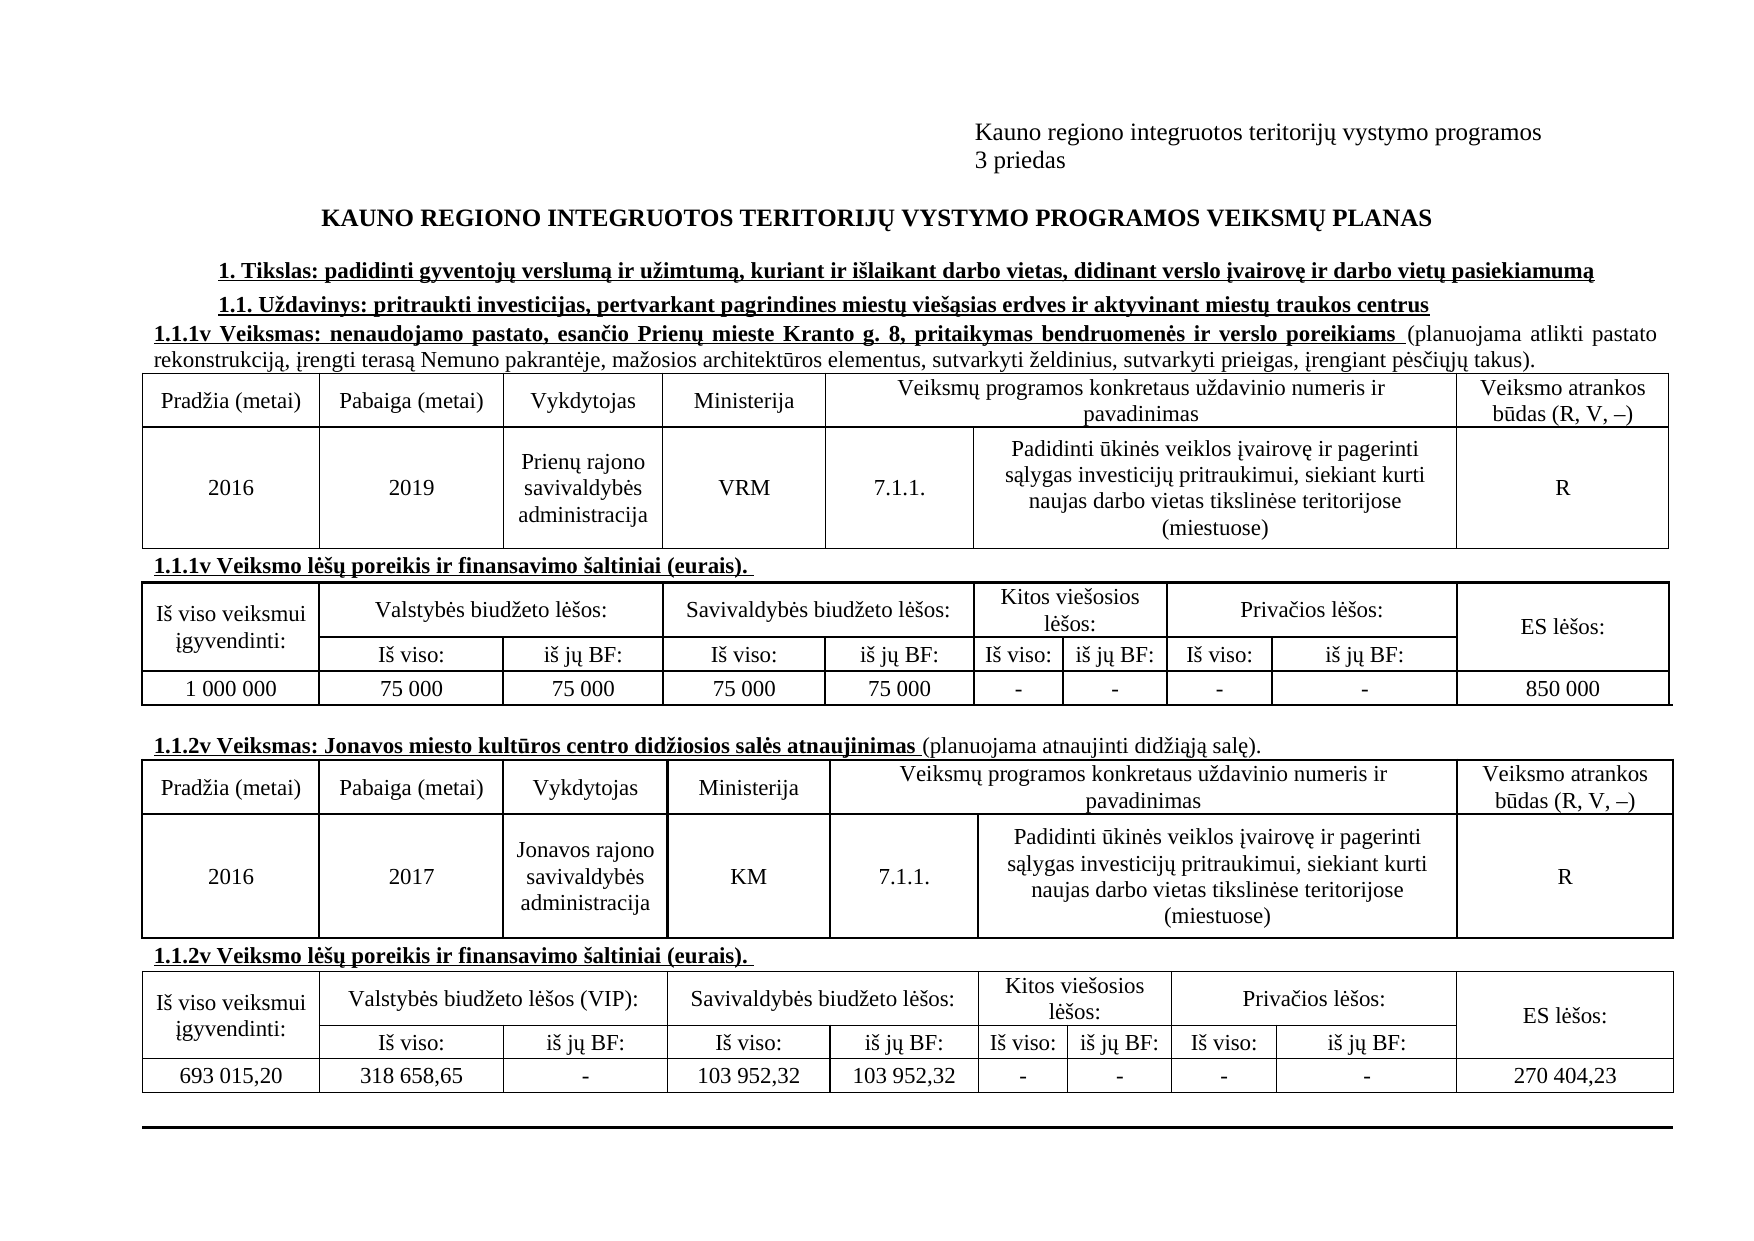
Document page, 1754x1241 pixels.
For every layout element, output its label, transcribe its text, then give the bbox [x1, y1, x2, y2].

table_cell 7.1.1. [831, 815, 977, 937]
table_cell [1673, 704, 1680, 758]
table_cell [1673, 937, 1680, 971]
table_cell - [1172, 1059, 1276, 1092]
table_cell Iš viso: [979, 1026, 1067, 1058]
table_cell [128, 373, 142, 426]
table_cell [1673, 289, 1680, 320]
table_cell [1669, 426, 1673, 548]
table_cell 1.1. Uždavinys: pritraukti investicijas, pertvarkant pagrindines miestų viešąsias erdves ir aktyvinant miestų traukos centrus [128, 289, 1653, 320]
table_cell Veiksmų programos konkretaus uždavinio numeris ir pavadinimas [826, 374, 1456, 426]
table_cell Privačios lėšos: [1168, 584, 1456, 636]
table_cell 1.1.1v Veiksmo lėšų poreikis ir finansavimo šaltiniai (eurais). [142, 549, 1669, 581]
table_cell 75 000 [320, 672, 502, 704]
table_cell 2019 [320, 428, 503, 548]
table_cell 2017 [320, 815, 502, 937]
table_cell Iš viso: [975, 638, 1062, 670]
table_cell Prienų rajono savivaldybės administracija [504, 428, 662, 548]
table_cell KM [669, 815, 829, 937]
table_cell Kitos viešosios lėšos: [979, 972, 1171, 1024]
table_cell 75 000 [664, 672, 824, 704]
table_cell [128, 636, 141, 670]
text 3 priedas [974, 145, 1636, 174]
table_cell 7.1.1. [826, 428, 973, 548]
table_cell - [1277, 1059, 1456, 1092]
table_cell [1669, 320, 1673, 373]
table_cell 270 404,23 [1457, 1059, 1673, 1092]
table_cell 1.1.2v Veiksmas: Jonavos miesto kultūros centro didžiosios salės atnaujinimas (planuojama atnaujinti didžiąją salę). [142, 706, 1673, 758]
table_cell [128, 548, 142, 581]
table_cell [1674, 971, 1680, 1024]
table_cell [1673, 548, 1680, 581]
table_cell Veiksmo atrankos būdas (R, V, –) [1457, 374, 1668, 426]
table_cell R [1458, 815, 1672, 937]
table_cell Iš viso: [1168, 638, 1271, 670]
table_cell [128, 581, 141, 636]
table_cell [128, 320, 142, 373]
table_cell 318 658,65 [320, 1059, 503, 1092]
table_cell - [979, 1059, 1067, 1092]
table_cell Vykdytojas [504, 374, 662, 426]
table_cell ES lėšos: [1457, 972, 1673, 1058]
table_cell 1 000 000 [143, 672, 318, 704]
table_cell 2016 [143, 815, 318, 937]
table_cell [142, 1093, 1673, 1126]
table_cell Padidinti ūkinės veiklos įvairovę ir pagerinti sąlygas investicijų pritraukimui, siekiant kurti naujas darbo vietas tikslinėse teritorijose (miestuose) [974, 428, 1456, 548]
table_cell iš jų BF: [1068, 1026, 1171, 1058]
table_cell [1674, 1025, 1680, 1058]
table_cell - [504, 1059, 667, 1092]
table_cell - [1168, 672, 1271, 704]
table_cell R [1457, 428, 1668, 548]
table_cell Veiksmo atrankos būdas (R, V, –) [1458, 761, 1672, 813]
table_cell 693 015,20 [143, 1059, 319, 1092]
table_cell Padidinti ūkinės veiklos įvairovę ir pagerinti sąlygas investicijų pritraukimui, siekiant kurti naujas darbo vietas tikslinėse teritorijose (miestuose) [979, 815, 1456, 937]
table_cell Pabaiga (metai) [320, 374, 503, 426]
table_cell - [975, 672, 1062, 704]
table_cell 1.1.1v Veiksmas: nenaudojamo pastato, esančio Prienų mieste Kranto g. 8, pritaikymas bendruomenės ir verslo poreikiams (planuojama atlikti pastato rekonstrukciją, įrengti terasą Nemuno pakrantėje, mažosios architektūros elementus, sutvarkyti želdinius, sutvarkyti prieigas, įrengiant pėsčiųjų takus). [142, 320, 1669, 373]
table_cell - [1064, 672, 1166, 704]
table_cell Iš viso veiksmui įgyvendinti: [143, 584, 318, 670]
table_cell Pradžia (metai) [143, 374, 319, 426]
table_cell Ministerija [669, 761, 829, 813]
table_cell 75 000 [826, 672, 973, 704]
table_cell 103 952,32 [831, 1059, 978, 1092]
table_cell 2016 [143, 428, 319, 548]
table_cell [1669, 373, 1673, 426]
table_cell - [1068, 1059, 1171, 1092]
table_cell iš jų BF: [504, 1026, 667, 1058]
table_cell iš jų BF: [831, 1026, 978, 1058]
table_cell [1673, 373, 1680, 426]
table_cell [1674, 759, 1680, 813]
table_cell [1673, 636, 1680, 670]
text KAUNO REGIONO INTEGRUOTOS TERITORIJŲ VYSTYMO PROGRAMOS VEIKSMŲ PLANAS [118, 203, 1636, 232]
table_cell Valstybės biudžeto lėšos (VIP): [320, 972, 667, 1024]
table_cell [1653, 289, 1669, 320]
table_cell Pradžia (metai) [143, 761, 318, 813]
table_cell Iš viso: [320, 1026, 503, 1058]
table_cell Iš viso: [1172, 1026, 1276, 1058]
table_cell [128, 759, 141, 813]
table_cell [128, 1092, 142, 1126]
table_cell iš jų BF: [1273, 638, 1456, 670]
table_cell Pabaiga (metai) [320, 761, 502, 813]
table_cell [1669, 548, 1673, 581]
table_cell [128, 937, 142, 971]
table_cell Jonavos rajono savivaldybės administracija [504, 815, 666, 937]
table_cell iš jų BF: [1277, 1026, 1456, 1058]
table_cell [128, 704, 142, 758]
table_cell - [1273, 672, 1456, 704]
table_cell Iš viso: [664, 638, 824, 670]
table_cell [1673, 581, 1680, 636]
table_cell Savivaldybės biudžeto lėšos: [668, 972, 978, 1024]
table_header [1669, 258, 1673, 289]
table_cell Iš viso: [320, 638, 502, 670]
table_header [1653, 258, 1669, 289]
table_cell [1669, 289, 1673, 320]
table_cell [1673, 1092, 1680, 1126]
table_cell 1.1.2v Veiksmo lėšų poreikis ir finansavimo šaltiniai (eurais). [142, 939, 1673, 971]
table_cell [128, 813, 141, 937]
table_cell [1674, 813, 1680, 937]
table_cell Veiksmų programos konkretaus uždavinio numeris ir pavadinimas [831, 761, 1456, 813]
table_cell iš jų BF: [1064, 638, 1166, 670]
table_cell [128, 971, 142, 1024]
table_cell 75 000 [504, 672, 662, 704]
table_cell [1674, 1058, 1680, 1092]
table_cell 850 000 [1458, 672, 1668, 704]
table_cell [1673, 320, 1680, 373]
table_cell VRM [663, 428, 825, 548]
table_cell [128, 1025, 142, 1058]
table_cell Iš viso veiksmui įgyvendinti: [143, 972, 319, 1058]
table_header [1673, 258, 1680, 289]
table_cell 103 952,32 [668, 1059, 829, 1092]
table_cell [128, 426, 142, 548]
text Kauno regiono integruotos teritorijų vystymo programos [974, 117, 1636, 145]
table_cell Privačios lėšos: [1172, 972, 1456, 1024]
table_cell ES lėšos: [1458, 584, 1668, 670]
table_cell Iš viso: [668, 1026, 829, 1058]
table_cell [1673, 670, 1680, 704]
table_cell [128, 670, 141, 704]
table_cell iš jų BF: [504, 638, 662, 670]
table_cell Vykdytojas [504, 761, 666, 813]
table_cell Kitos viešosios lėšos: [975, 584, 1166, 636]
table_cell [1673, 426, 1680, 548]
table_cell iš jų BF: [826, 638, 973, 670]
table_cell Valstybės biudžeto lėšos: [320, 584, 662, 636]
table_cell Ministerija [663, 374, 825, 426]
table_cell Savivaldybės biudžeto lėšos: [664, 584, 973, 636]
table_header 1. Tikslas: padidinti gyventojų verslumą ir užimtumą, kuriant ir išlaikant darbo vietas, didinant verslo įvairovę ir darbo vietų pasiekiamumą [128, 258, 1653, 289]
table_cell [128, 1058, 142, 1092]
